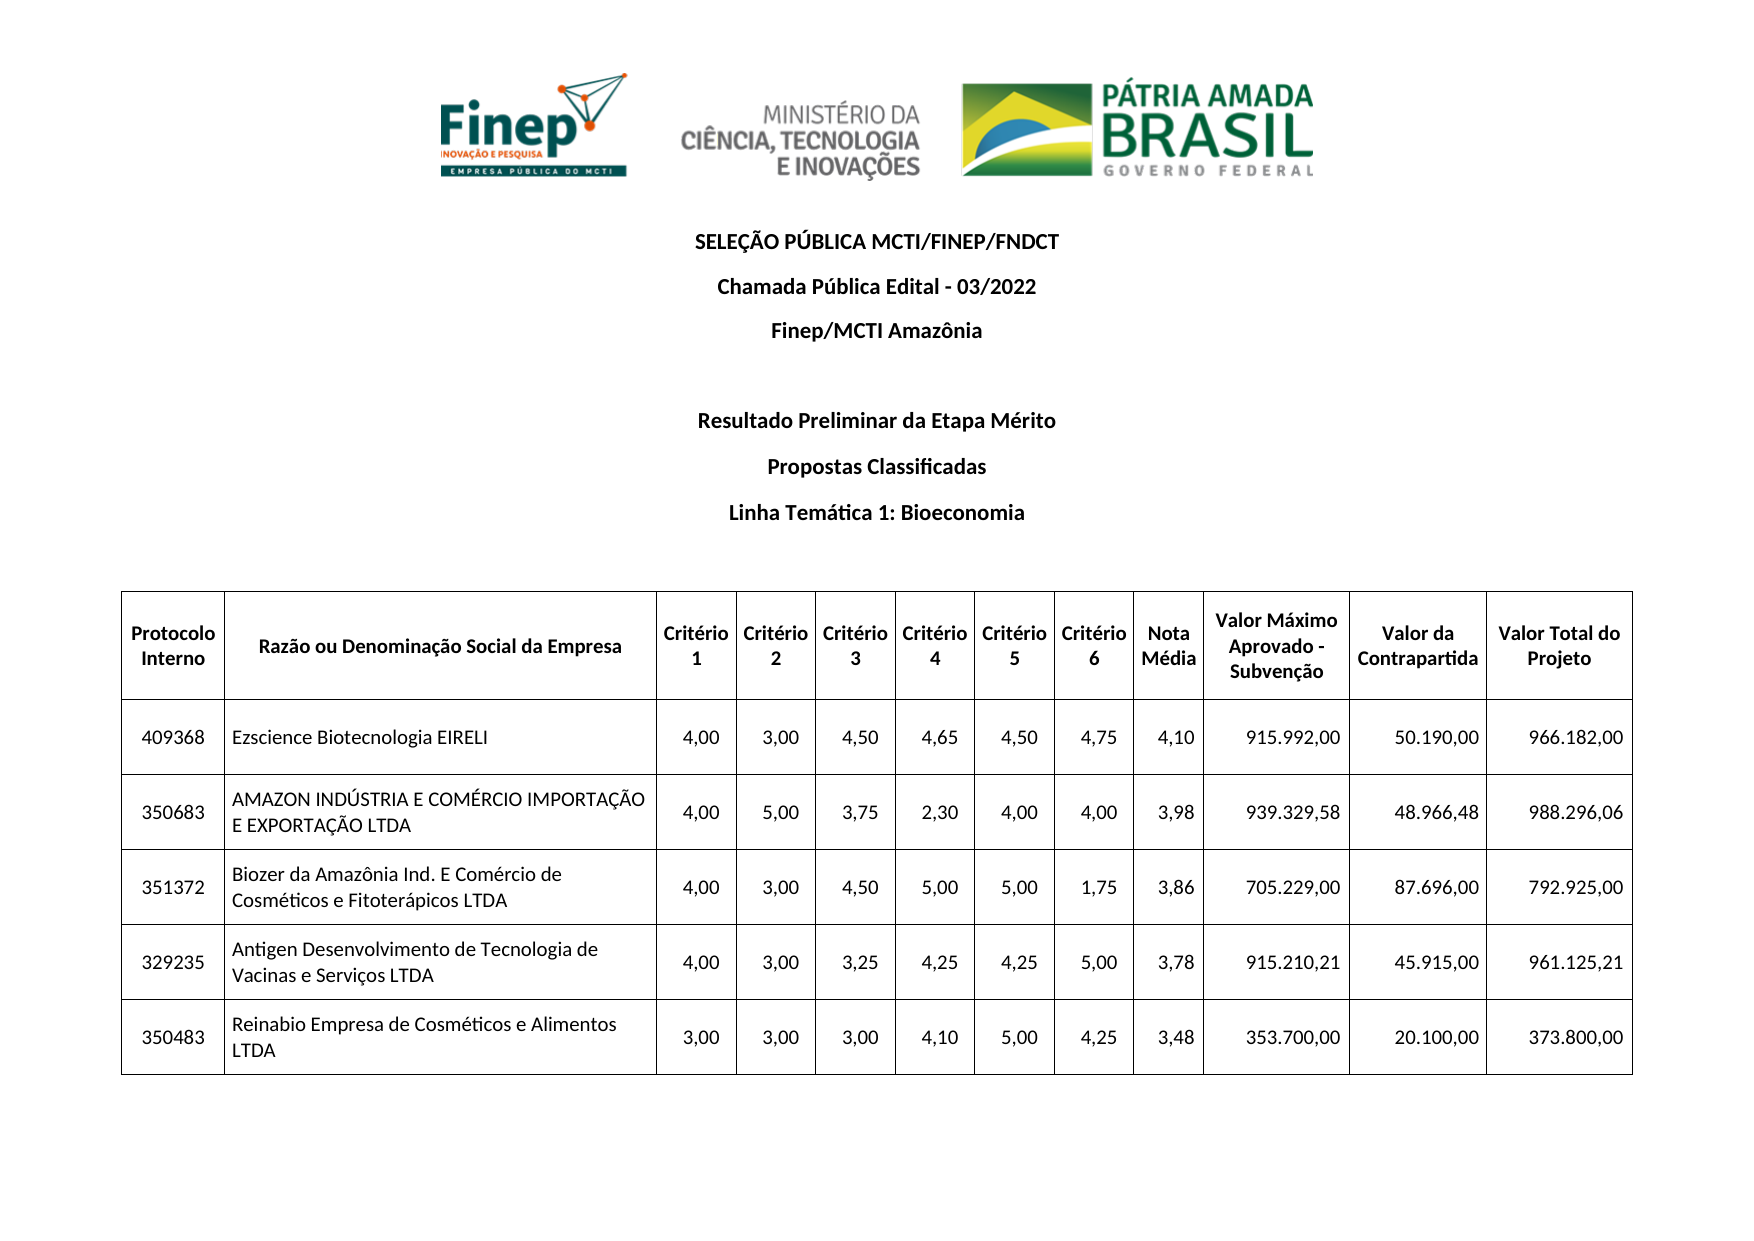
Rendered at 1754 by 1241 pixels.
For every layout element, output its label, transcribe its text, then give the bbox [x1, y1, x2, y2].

table_cell 48.966,48 [1350, 775, 1486, 849]
table_header Critério 3 [816, 592, 895, 699]
table_header Valor da Contrapartida [1350, 592, 1486, 699]
table_cell 3,00 [737, 925, 815, 999]
text Resultado Preliminar da Etapa Mérito [75, 406, 1679, 434]
text SELEÇÃO PÚBLICA MCTI/FINEP/FNDCT [75, 227, 1679, 255]
table_cell 966.182,00 [1487, 700, 1632, 774]
table_header Valor Total do Projeto [1487, 592, 1632, 699]
table_cell 2,30 [896, 775, 974, 849]
table_cell 3,00 [737, 850, 815, 924]
table_cell 3,48 [1134, 1000, 1203, 1074]
table_cell 50.190,00 [1350, 700, 1486, 774]
table_cell 5,00 [737, 775, 815, 849]
table_cell 915.992,00 [1204, 700, 1349, 774]
table_cell 4,65 [896, 700, 974, 774]
table_cell Antigen Desenvolvimento de Tecnologia de Vacinas e Serviços LTDA [225, 925, 656, 999]
table_cell 3,00 [737, 700, 815, 774]
text Linha Temática 1: Bioeconomia [75, 498, 1679, 527]
table_cell 350683 [122, 775, 224, 849]
table_cell 5,00 [1055, 925, 1133, 999]
table_cell 988.296,06 [1487, 775, 1632, 849]
table_cell 3,86 [1134, 850, 1203, 924]
table_cell 4,50 [816, 850, 895, 924]
table_header Nota Média [1134, 592, 1203, 699]
table_cell 5,00 [975, 1000, 1054, 1074]
table_cell 20.100,00 [1350, 1000, 1486, 1074]
table_cell 4,50 [975, 700, 1054, 774]
table_cell Reinabio Empresa de Cosméticos e Alimentos LTDA [225, 1000, 656, 1074]
table_cell 3,00 [657, 1000, 736, 1074]
table_cell 4,10 [896, 1000, 974, 1074]
table_header Critério 1 [657, 592, 736, 699]
table_cell 4,25 [975, 925, 1054, 999]
table_cell 409368 [122, 700, 224, 774]
table_cell 4,00 [657, 775, 736, 849]
table_cell 5,00 [975, 850, 1054, 924]
table_cell 3,00 [737, 1000, 815, 1074]
table_cell 3,00 [816, 1000, 895, 1074]
table_cell 4,00 [657, 850, 736, 924]
table_cell Biozer da Amazônia Ind. E Comércio de Cosméticos e Fitoterápicos LTDA [225, 850, 656, 924]
table_cell 939.329,58 [1204, 775, 1349, 849]
table_cell 3,75 [816, 775, 895, 849]
table_cell 4,00 [1055, 775, 1133, 849]
table_cell 4,10 [1134, 700, 1203, 774]
table_cell 3,25 [816, 925, 895, 999]
table_cell 915.210,21 [1204, 925, 1349, 999]
table_header Critério 6 [1055, 592, 1133, 699]
table_cell 351372 [122, 850, 224, 924]
table_cell AMAZON INDÚSTRIA E COMÉRCIO IMPORTAÇÃO E EXPORTAÇÃO LTDA [225, 775, 656, 849]
table_header Critério 5 [975, 592, 1054, 699]
table_cell 4,25 [896, 925, 974, 999]
table_cell 1,75 [1055, 850, 1133, 924]
table_cell 373.800,00 [1487, 1000, 1632, 1074]
table_cell 792.925,00 [1487, 850, 1632, 924]
table_cell 329235 [122, 925, 224, 999]
table_cell 350483 [122, 1000, 224, 1074]
table_header Critério 4 [896, 592, 974, 699]
table_cell 4,25 [1055, 1000, 1133, 1074]
table_cell 353.700,00 [1204, 1000, 1349, 1074]
table_header Razão ou Denominação Social da Empresa [225, 592, 656, 699]
text Chamada Pública Edital - 03/2022 [75, 272, 1679, 300]
table_header Protocolo Interno [122, 592, 224, 699]
table_cell 4,00 [657, 700, 736, 774]
table_cell 705.229,00 [1204, 850, 1349, 924]
table_cell Ezscience Biotecnologia EIRELI [225, 700, 656, 774]
table_cell 4,50 [816, 700, 895, 774]
table_cell 87.696,00 [1350, 850, 1486, 924]
table_cell 45.915,00 [1350, 925, 1486, 999]
table_cell 4,00 [657, 925, 736, 999]
table_cell 961.125,21 [1487, 925, 1632, 999]
table_cell 5,00 [896, 850, 974, 924]
table_cell 3,98 [1134, 775, 1203, 849]
table_header Valor Máximo Aprovado - Subvenção [1204, 592, 1349, 699]
table_header Critério 2 [737, 592, 815, 699]
table_cell 3,78 [1134, 925, 1203, 999]
text Finep/MCTI Amazônia [75, 316, 1679, 344]
table_cell 4,00 [975, 775, 1054, 849]
table_cell 4,75 [1055, 700, 1133, 774]
text Propostas Classificadas [75, 452, 1679, 480]
